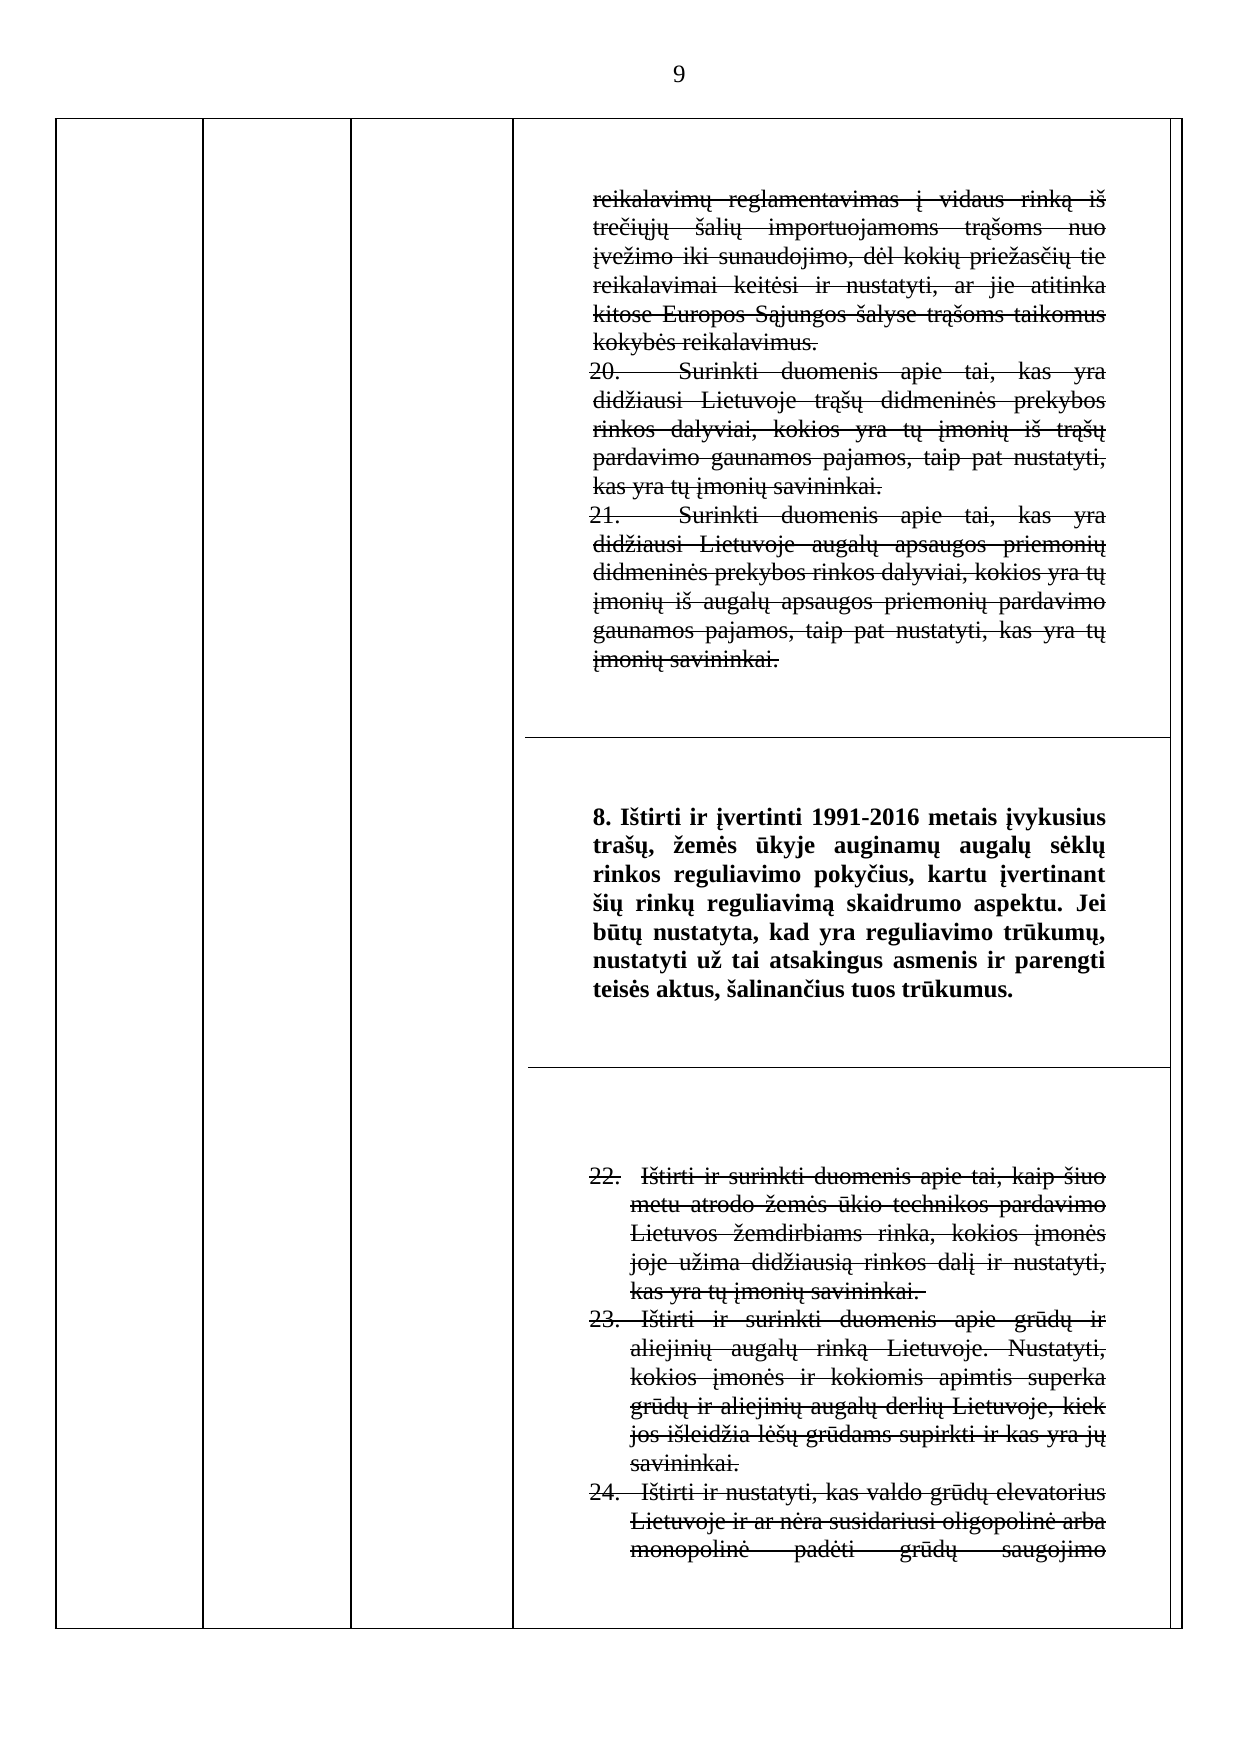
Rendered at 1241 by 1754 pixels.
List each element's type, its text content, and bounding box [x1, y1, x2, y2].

table_cell [204, 119, 350, 1628]
table_cell [57, 119, 202, 1628]
table_cell [352, 119, 512, 1628]
table_cell reikalavimų reglamentavimas į vidaus rinką iš trečiųjų šalių importuojamoms trąšoms nuo įvežimo iki sunaudojimo, dėl kokių priežasčių tie reikalavimai keitėsi ir nustatyti, ar jie atitinka kitose Europos Sąjungos šalyse trąšoms taikomus kokybės reikalavimus. 20. Surinkti duomenis apie tai, kas yra didžiausi Lietuvoje trąšų didmeninės prekybos rinkos dalyviai, kokios yra tų įmonių iš trąšų pardavimo gaunamos pajamos, taip pat nustatyti, kas yra tų įmonių savininkai. 21. Surinkti duomenis apie tai, kas yra didžiausi Lietuvoje augalų apsaugos priemonių didmeninės prekybos rinkos dalyviai, kokios yra tų įmonių iš augalų apsaugos priemonių pardavimo gaunamos pajamos, taip pat nustatyti, kas yra tų įmonių savininkai. 8. Ištirti ir įvertinti 1991-2016 metais įvykusius trašų, žemės ūkyje auginamų augalų sėklų rinkos reguliavimo pokyčius, kartu įvertinant šių rinkų reguliavimą skaidrumo aspektu. Jei būtų nustatyta, kad yra reguliavimo trūkumų, nustatyti už tai atsakingus asmenis ir parengti teisės aktus, šalinančius tuos trūkumus. 22. Ištirti ir surinkti duomenis apie tai, kaip šiuo metu atrodo žemės ūkio technikos pardavimo Lietuvos žemdirbiams rinka, kokios įmonės joje užima didžiausią rinkos dalį ir nustatyti, kas yra tų įmonių savininkai. 23. Ištirti ir surinkti duomenis apie grūdų ir aliejinių augalų rinką Lietuvoje. Nustatyti, kokios įmonės ir kokiomis apimtis superka grūdų ir aliejinių augalų derlių Lietuvoje, kiek jos išleidžia lėšų grūdams supirkti ir kas yra jų savininkai. 24. Ištirti ir nustatyti, kas valdo grūdų elevatorius Lietuvoje ir ar nėra susidariusi oligopolinė arba monopolinė padėti grūdų saugojimo [514, 119, 1170, 1628]
